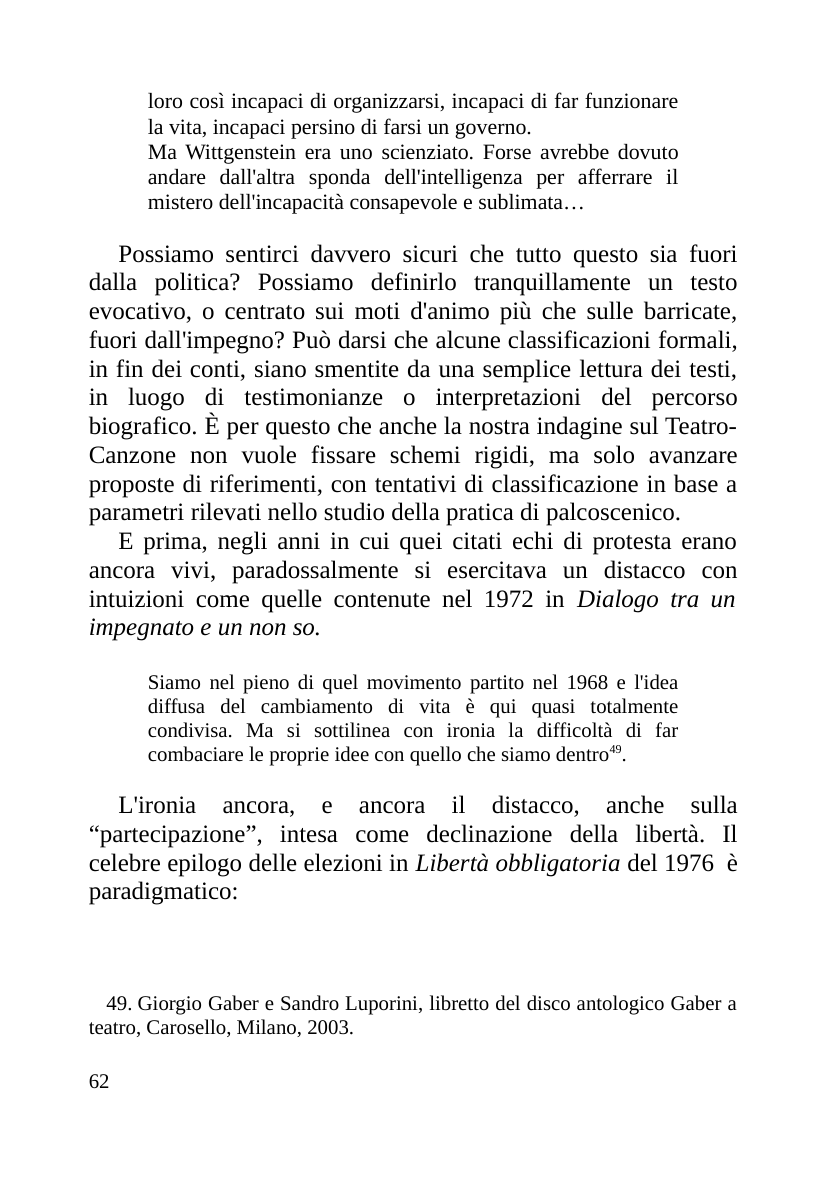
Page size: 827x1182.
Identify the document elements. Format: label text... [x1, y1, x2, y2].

text Ma Wittgenstein era uno scienziato. Forse avrebbe dovuto andare dall'altra sponda dell'intelligenza per afferrare il mistero dell'incapacità consapevole e sublimata… [148, 139, 679, 214]
text Giorgio Gaber e Sandro Luporini, libretto del disco antologico Gaber a teatro, Carosello, Milano, 2003. [88, 991, 738, 1039]
text Possiamo sentirci davvero sicuri che tutto questo sia fuori dalla politica? Possiamo definirlo tranquillamente un testo evocativo, o centrato sui moti d'animo più che sulle barricate, fuori dall'impegno? Può darsi che alcune classificazioni formali, in fin dei conti, siano smentite da una semplice lettura dei testi, in luogo di testimonianze o interpretazioni del percorso biografico. È per questo che anche la nostra indagine sul Teatro-Canzone non vuole fissare schemi rigidi, ma solo avanzare proposte di riferimenti, con tentativi di classificazione in base a parametri rilevati nello studio della pratica di palcoscenico. [88, 239, 738, 526]
text E prima, negli anni in cui quei citati echi di protesta erano ancora vivi, paradossalmente si esercitava un distacco con intuizioni come quelle contenute nel 1972 in Dialogo tra un impegnato e un non so. [88, 526, 738, 641]
text loro così incapaci di organizzarsi, incapaci di far funzionare la vita, incapaci persino di farsi un governo. [148, 88, 679, 139]
text Siamo nel pieno di quel movimento partito nel 1968 e l'idea diffusa del cambiamento di vita è qui quasi totalmente condivisa. Ma si sottilinea con ironia la difficoltà di far combaciare le proprie idee con quello che siamo dentro. [148, 670, 679, 766]
text L'ironia ancora, e ancora il distacco, anche sulla “partecipazione”, intesa come declinazione della libertà. Il celebre epilogo delle elezioni in Libertà obbligatoria del 1976 è paradigmatico: [88, 790, 738, 905]
